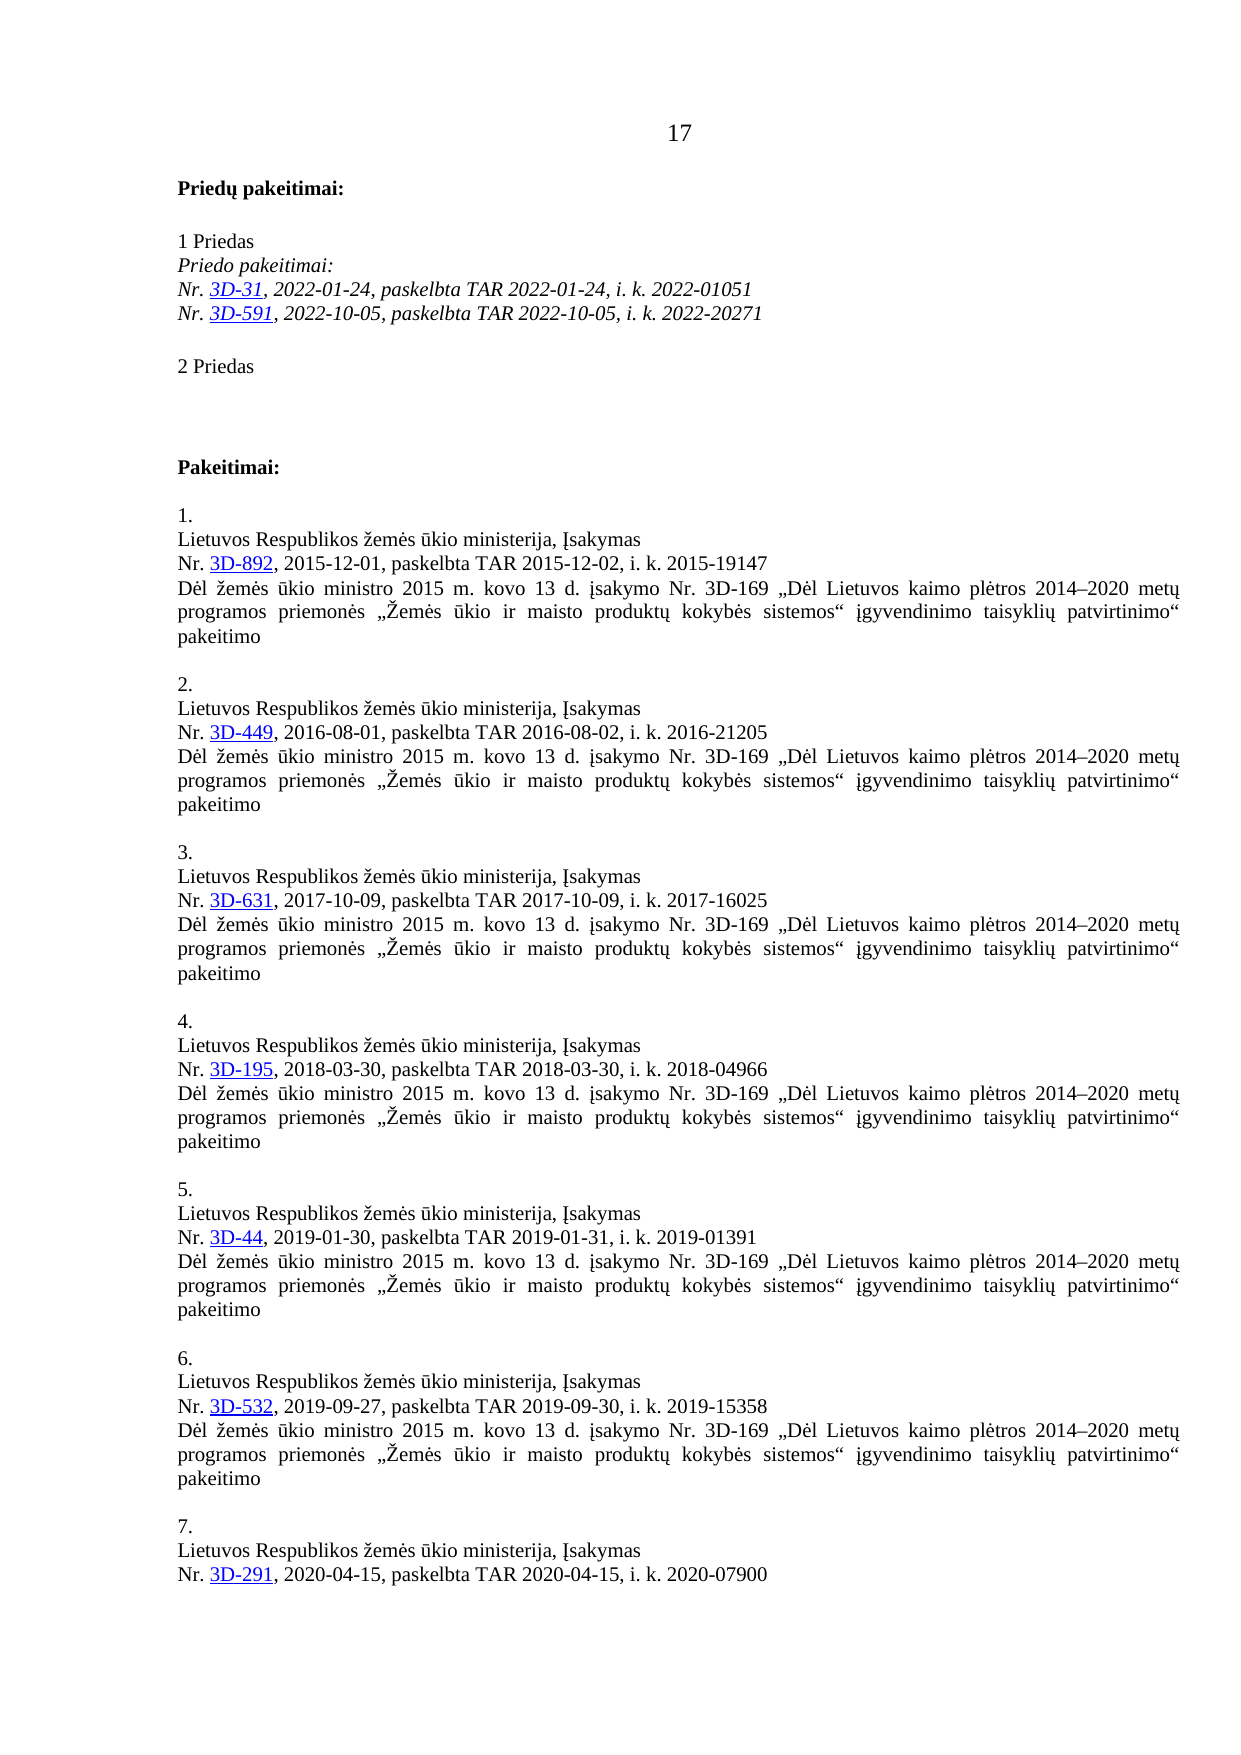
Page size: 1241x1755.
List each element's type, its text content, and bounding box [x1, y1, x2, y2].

text Nr. 3D-291, 2020-04-15, paskelbta TAR 2020-04-15, i. k. 2020-07900 [177, 1562, 1181, 1586]
text 3. [177, 840, 1181, 864]
text Nr. 3D-591, 2022-10-05, paskelbta TAR 2022-10-05, i. k. 2022-20271 [177, 301, 1181, 325]
text 6. [177, 1345, 1181, 1369]
text Dėl žemės ūkio ministro 2015 m. kovo 13 d. įsakymo Nr. 3D-169 „Dėl Lietuvos kaimo plėtros 2014–2020 metų programos priemonės „Žemės ūkio ir maisto produktų kokybės sistemos“ įgyvendinimo taisyklių patvirtinimo“ pakeitimo [177, 1249, 1181, 1321]
text Lietuvos Respublikos žemės ūkio ministerija, Įsakymas [177, 696, 1181, 720]
text Nr. 3D-449, 2016-08-01, paskelbta TAR 2016-08-02, i. k. 2016-21205 [177, 720, 1181, 744]
text Lietuvos Respublikos žemės ūkio ministerija, Įsakymas [177, 1369, 1181, 1393]
text Lietuvos Respublikos žemės ūkio ministerija, Įsakymas [177, 1538, 1181, 1562]
text Pakeitimai: [177, 455, 1181, 479]
text 7. [177, 1514, 1181, 1538]
text Dėl žemės ūkio ministro 2015 m. kovo 13 d. įsakymo Nr. 3D-169 „Dėl Lietuvos kaimo plėtros 2014–2020 metų programos priemonės „Žemės ūkio ir maisto produktų kokybės sistemos“ įgyvendinimo taisyklių patvirtinimo“ pakeitimo [177, 744, 1181, 816]
text 1. [177, 503, 1181, 527]
text Nr. 3D-44, 2019-01-30, paskelbta TAR 2019-01-31, i. k. 2019-01391 [177, 1225, 1181, 1249]
text Nr. 3D-532, 2019-09-27, paskelbta TAR 2019-09-30, i. k. 2019-15358 [177, 1393, 1181, 1418]
text Nr. 3D-631, 2017-10-09, paskelbta TAR 2017-10-09, i. k. 2017-16025 [177, 888, 1181, 912]
text 1 Priedas [177, 229, 1181, 253]
text Nr. 3D-195, 2018-03-30, paskelbta TAR 2018-03-30, i. k. 2018-04966 [177, 1057, 1181, 1081]
text 5. [177, 1177, 1181, 1201]
text Priedų pakeitimai: [177, 176, 1181, 200]
text Dėl žemės ūkio ministro 2015 m. kovo 13 d. įsakymo Nr. 3D-169 „Dėl Lietuvos kaimo plėtros 2014–2020 metų programos priemonės „Žemės ūkio ir maisto produktų kokybės sistemos“ įgyvendinimo taisyklių patvirtinimo“ pakeitimo [177, 912, 1181, 984]
text Lietuvos Respublikos žemės ūkio ministerija, Įsakymas [177, 527, 1181, 551]
text Dėl žemės ūkio ministro 2015 m. kovo 13 d. įsakymo Nr. 3D-169 „Dėl Lietuvos kaimo plėtros 2014–2020 metų programos priemonės „Žemės ūkio ir maisto produktų kokybės sistemos“ įgyvendinimo taisyklių patvirtinimo“ pakeitimo [177, 1418, 1181, 1490]
text Lietuvos Respublikos žemės ūkio ministerija, Įsakymas [177, 1033, 1181, 1057]
text 2 Priedas [177, 354, 1181, 378]
text Lietuvos Respublikos žemės ūkio ministerija, Įsakymas [177, 864, 1181, 888]
text Priedo pakeitimai: [177, 253, 1181, 277]
text Lietuvos Respublikos žemės ūkio ministerija, Įsakymas [177, 1201, 1181, 1225]
text Dėl žemės ūkio ministro 2015 m. kovo 13 d. įsakymo Nr. 3D-169 „Dėl Lietuvos kaimo plėtros 2014–2020 metų programos priemonės „Žemės ūkio ir maisto produktų kokybės sistemos“ įgyvendinimo taisyklių patvirtinimo“ pakeitimo [177, 575, 1181, 648]
text 2. [177, 672, 1181, 696]
text Nr. 3D-892, 2015-12-01, paskelbta TAR 2015-12-02, i. k. 2015-19147 [177, 551, 1181, 575]
text Dėl žemės ūkio ministro 2015 m. kovo 13 d. įsakymo Nr. 3D-169 „Dėl Lietuvos kaimo plėtros 2014–2020 metų programos priemonės „Žemės ūkio ir maisto produktų kokybės sistemos“ įgyvendinimo taisyklių patvirtinimo“ pakeitimo [177, 1081, 1181, 1153]
text Nr. 3D-31, 2022-01-24, paskelbta TAR 2022-01-24, i. k. 2022-01051 [177, 277, 1181, 301]
text 4. [177, 1008, 1181, 1033]
